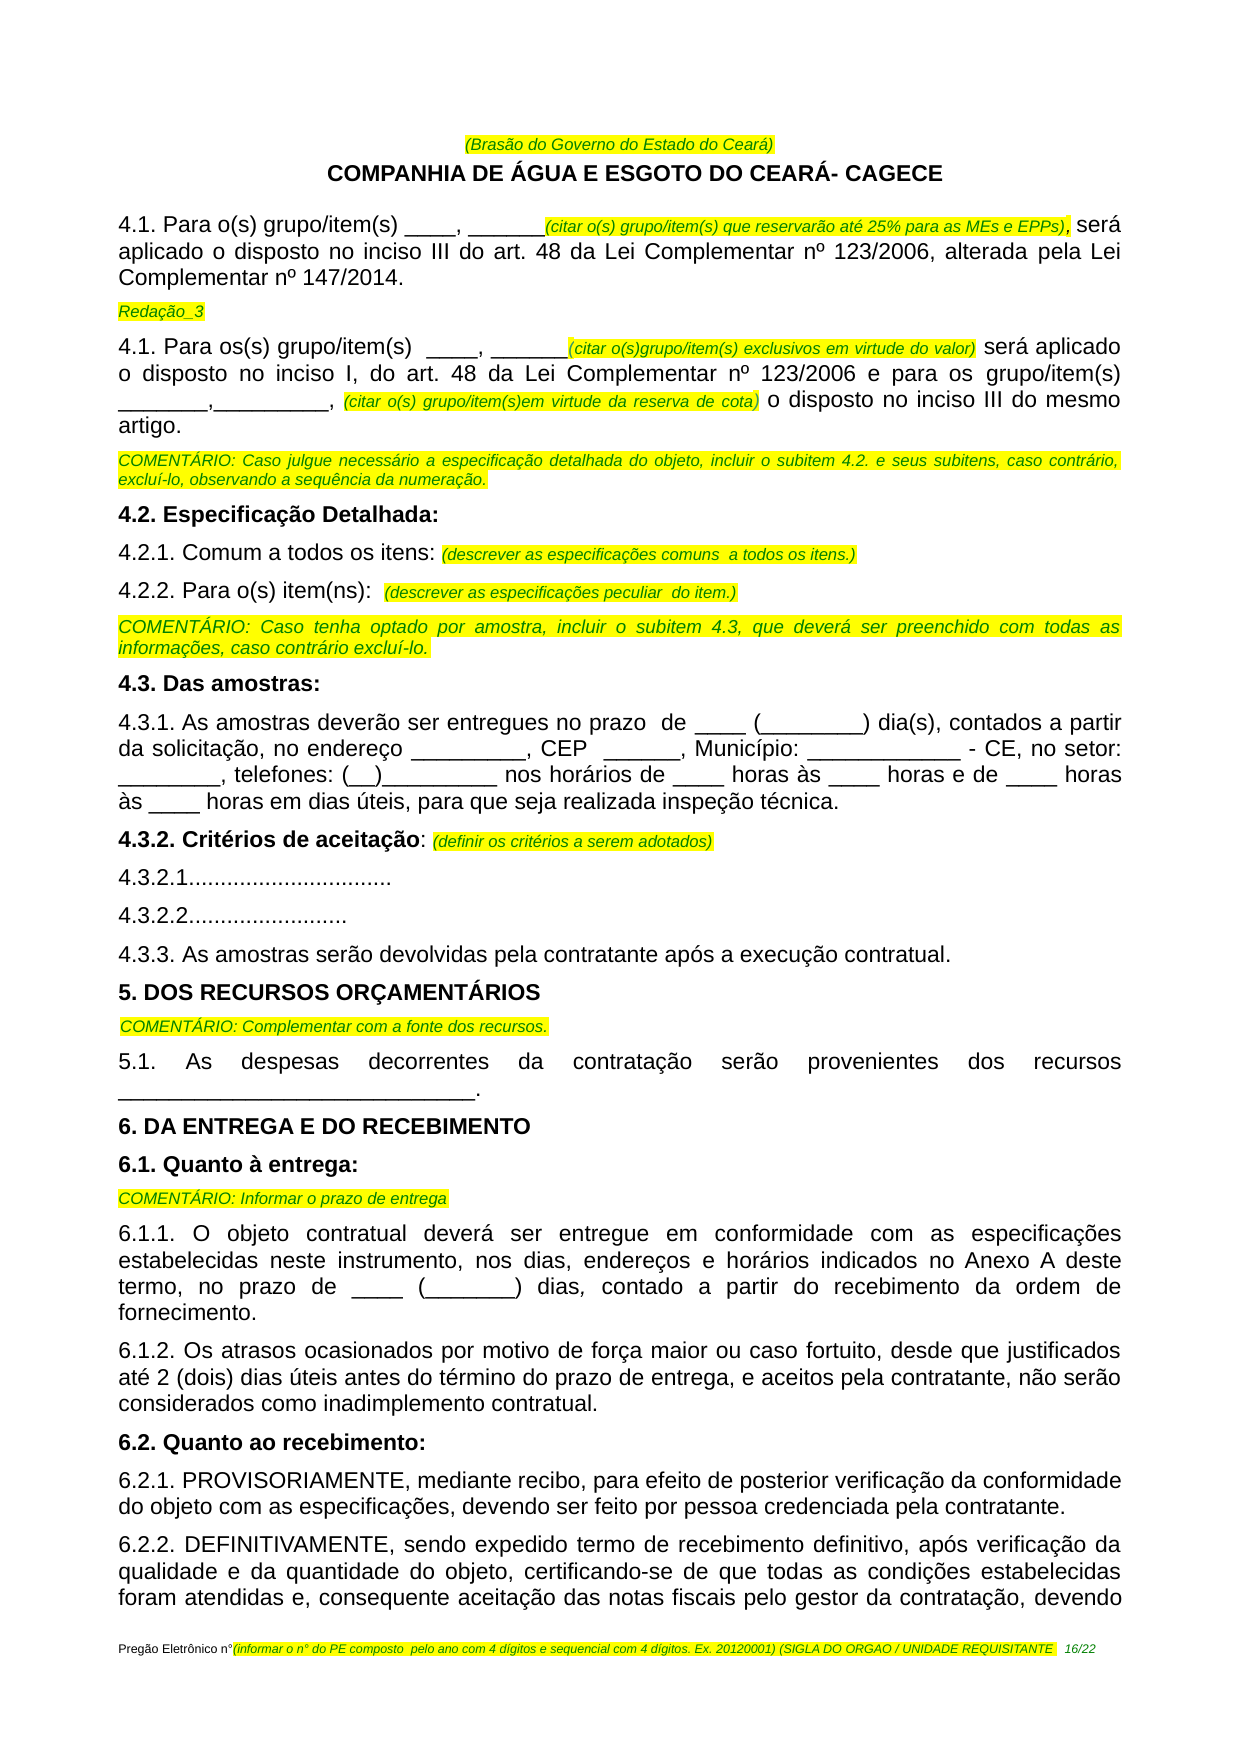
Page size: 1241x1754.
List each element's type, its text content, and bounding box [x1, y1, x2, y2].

text 5. DOS RECURSOS ORÇAMENTÁRIOS [118, 979, 1122, 1005]
text COMENTÁRIO: Complementar com a fonte dos recursos. [120, 1017, 1122, 1036]
text 4.3.2.2......................... [118, 902, 1122, 929]
text COMENTÁRIO: Informar o prazo de entrega [118, 1189, 1122, 1208]
text COMENTÁRIO: Caso julgue necessário a especificação detalhada do objeto, incluir o subitem 4.2. e seus subitens, caso contrário, excluí-lo, observando a sequência da numeração. [118, 451, 1121, 489]
text 4.1. Para os(s) grupo/item(s) ____, ______(citar o(s)grupo/item(s) exclusivos em virtude do valor) será aplicado o disposto no inciso I, do art. 48 da Lei Complementar nº 123/2006 e para os grupo/item(s) _______,_________, (citar o(s) grupo/item(s)em virtude da reserva de cota) o disposto no inciso III do mesmo artigo. [118, 333, 1121, 439]
text 4.3.2. Critérios de aceitação: (definir os critérios a serem adotados) [118, 826, 1122, 852]
text 5.1. As despesas decorrentes da contratação serão provenientes dos recursos ____________________________. [118, 1048, 1122, 1101]
text 6.1.1. O objeto contratual deverá ser entregue em conformidade com as especificações estabelecidas neste instrumento, nos dias, endereços e horários indicados no Anexo A deste termo, no prazo de ____ (_______) dias, contado a partir do recebimento da ordem de fornecimento. [118, 1220, 1122, 1326]
text Redação_3 [118, 302, 1121, 321]
text 6.1. Quanto à entrega: [118, 1151, 1122, 1177]
text 4.3.3. As amostras serão devolvidas pela contratante após a execução contratual. [118, 941, 1122, 967]
text 6.2.1. PROVISORIAMENTE, mediante recibo, para efeito de posterior verificação da conformidade do objeto com as especificações, devendo ser feito por pessoa credenciada pela contratante. [118, 1467, 1122, 1519]
text 4.1. Para o(s) grupo/item(s) ____, ______(citar o(s) grupo/item(s) que reservarão até 25% para as MEs e EPPs), será aplicado o disposto no inciso III do art. 48 da Lei Complementar nº 123/2006, alterada pela Lei Complementar nº 147/2014. [118, 211, 1121, 290]
text COMENTÁRIO: Caso tenha optado por amostra, incluir o subitem 4.3, que deverá ser preenchido com todas as informações, caso contrário excluí-lo. [118, 615, 1122, 658]
text 6.2. Quanto ao recebimento: [118, 1428, 1122, 1455]
text 4.3.1. As amostras deverão ser entregues no prazo de ____ (________) dia(s), contados a partir da solicitação, no endereço _________, CEP ______, Município: ____________ - CE, no setor: ________, telefones: (__)_________ nos horários de ____ horas às ____ horas e de ____ horas às ____ horas em dias úteis, para que seja realizada inspeção técnica. [118, 709, 1122, 814]
text 4.2.1. Comum a todos os itens: (descrever as especificações comuns a todos os itens.) [118, 539, 1122, 565]
text 6.2.2. DEFINITIVAMENTE, sendo expedido termo de recebimento definitivo, após verificação da qualidade e da quantidade do objeto, certificando-se de que todas as condições estabelecidas foram atendidas e, consequente aceitação das notas fiscais pelo gestor da contratação, devendo [118, 1531, 1122, 1610]
text 4.2. Especificação Detalhada: [118, 501, 1122, 527]
text 6.1.2. Os atrasos ocasionados por motivo de força maior ou caso fortuito, desde que justificados até 2 (dois) dias úteis antes do término do prazo de entrega, e aceitos pela contratante, não serão considerados como inadimplemento contratual. [118, 1337, 1122, 1417]
text 6. DA ENTREGA E DO RECEBIMENTO [118, 1113, 1122, 1139]
text 4.2.2. Para o(s) item(ns): (descrever as especificações peculiar do item.) [118, 577, 1122, 603]
text 4.3. Das amostras: [118, 670, 1122, 697]
text 4.3.2.1................................ [118, 864, 1122, 891]
